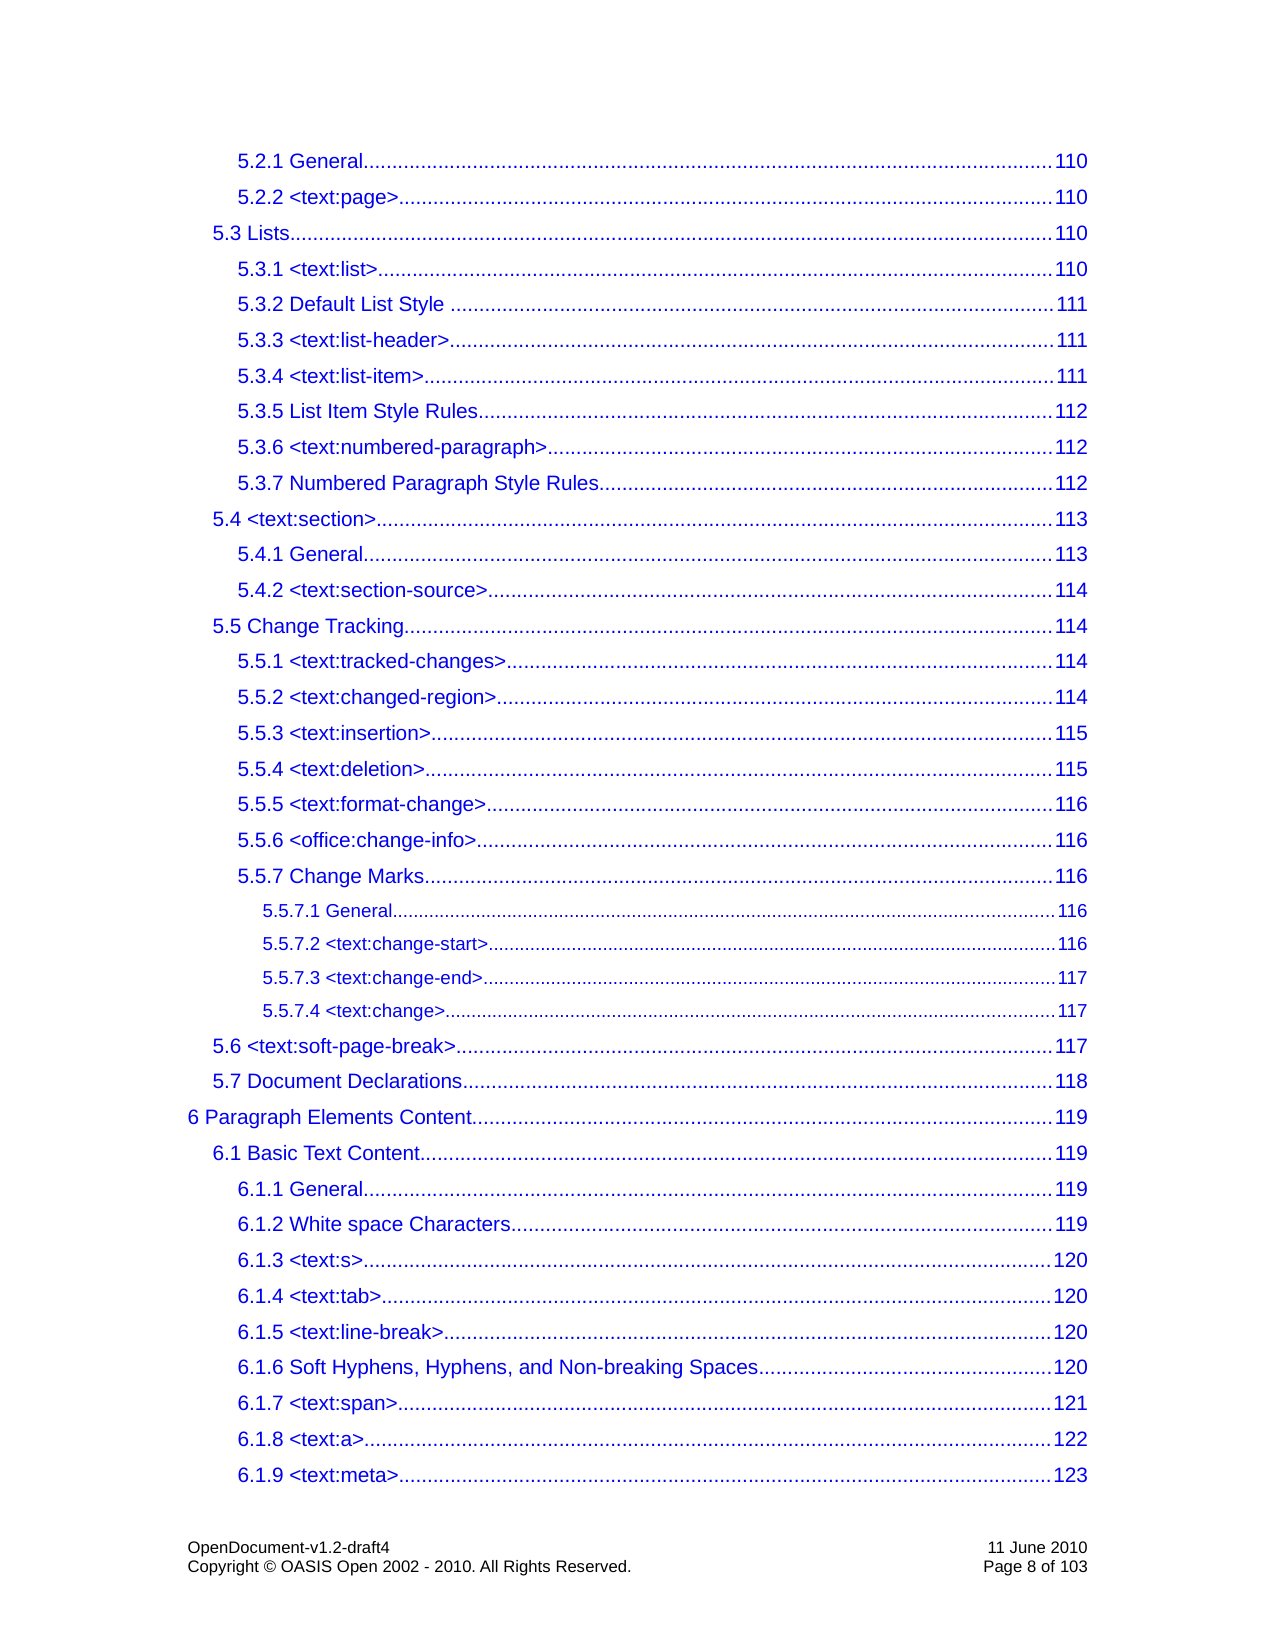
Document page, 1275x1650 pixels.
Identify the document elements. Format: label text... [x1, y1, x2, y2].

text 5.2.1 General 110 [237, 150, 1088, 173]
text 5.5.7 Change Marks 116 [237, 864, 1088, 888]
text 6.1.4 <text:tab> 120 [237, 1284, 1088, 1308]
text 5.5.5 <text:format-change> 116 [237, 793, 1088, 816]
text 6.1.7 <text:span> 121 [237, 1392, 1088, 1415]
text 5.3.4 <text:list-item> 111 [237, 364, 1088, 388]
text 6.1.9 <text:meta> 123 [237, 1463, 1088, 1486]
text 5.5.2 <text:changed-region> 114 [237, 686, 1088, 709]
text 6.1.1 General 119 [237, 1177, 1088, 1201]
text 6.1.5 <text:line-break> 120 [237, 1320, 1088, 1343]
text 5.3 Lists 110 [212, 221, 1088, 245]
text 5.3.3 <text:list-header> 111 [237, 329, 1088, 352]
text 5.4.1 General 113 [237, 543, 1088, 566]
text 5.5.3 <text:insertion> 115 [237, 722, 1088, 745]
text 6.1.2 White space Characters 119 [237, 1213, 1088, 1236]
text 6.1.6 Soft Hyphens, Hyphens, and Non-breaking Spaces 120 [237, 1356, 1088, 1379]
text 6.1.3 <text:s> 120 [237, 1249, 1088, 1272]
text 5.4.2 <text:section-source> 114 [237, 579, 1088, 602]
text 5.6 <text:soft-page-break> 117 [212, 1034, 1088, 1058]
text 6 Paragraph Elements Content 119 [187, 1106, 1088, 1129]
text 5.3.5 List Item Style Rules 112 [237, 400, 1088, 423]
text 5.3.2 Default List Style 111 [237, 293, 1088, 316]
text 5.4 <text:section> 113 [212, 507, 1088, 531]
text 5.3.6 <text:numbered-paragraph> 112 [237, 436, 1088, 459]
text 5.5.6 <office:change-info> 116 [237, 829, 1088, 852]
text 5.5.7.3 <text:change-end> 117 [262, 967, 1088, 988]
text 5.5 Change Tracking 114 [212, 614, 1088, 638]
text 5.7 Document Declarations 118 [212, 1070, 1088, 1093]
text 5.5.7.2 <text:change-start> 116 [262, 934, 1088, 955]
text 6.1.8 <text:a> 122 [237, 1427, 1088, 1451]
text 5.5.7.1 General 116 [262, 900, 1088, 921]
text 5.5.4 <text:deletion> 115 [237, 757, 1088, 781]
text 5.3.1 <text:list> 110 [237, 257, 1088, 280]
text 5.5.1 <text:tracked-changes> 114 [237, 650, 1088, 673]
text 5.5.7.4 <text:change> 117 [262, 1001, 1088, 1022]
text 6.1 Basic Text Content 119 [212, 1142, 1088, 1165]
text 5.3.7 Numbered Paragraph Style Rules 112 [237, 472, 1088, 495]
text 5.2.2 <text:page> 110 [237, 186, 1088, 209]
